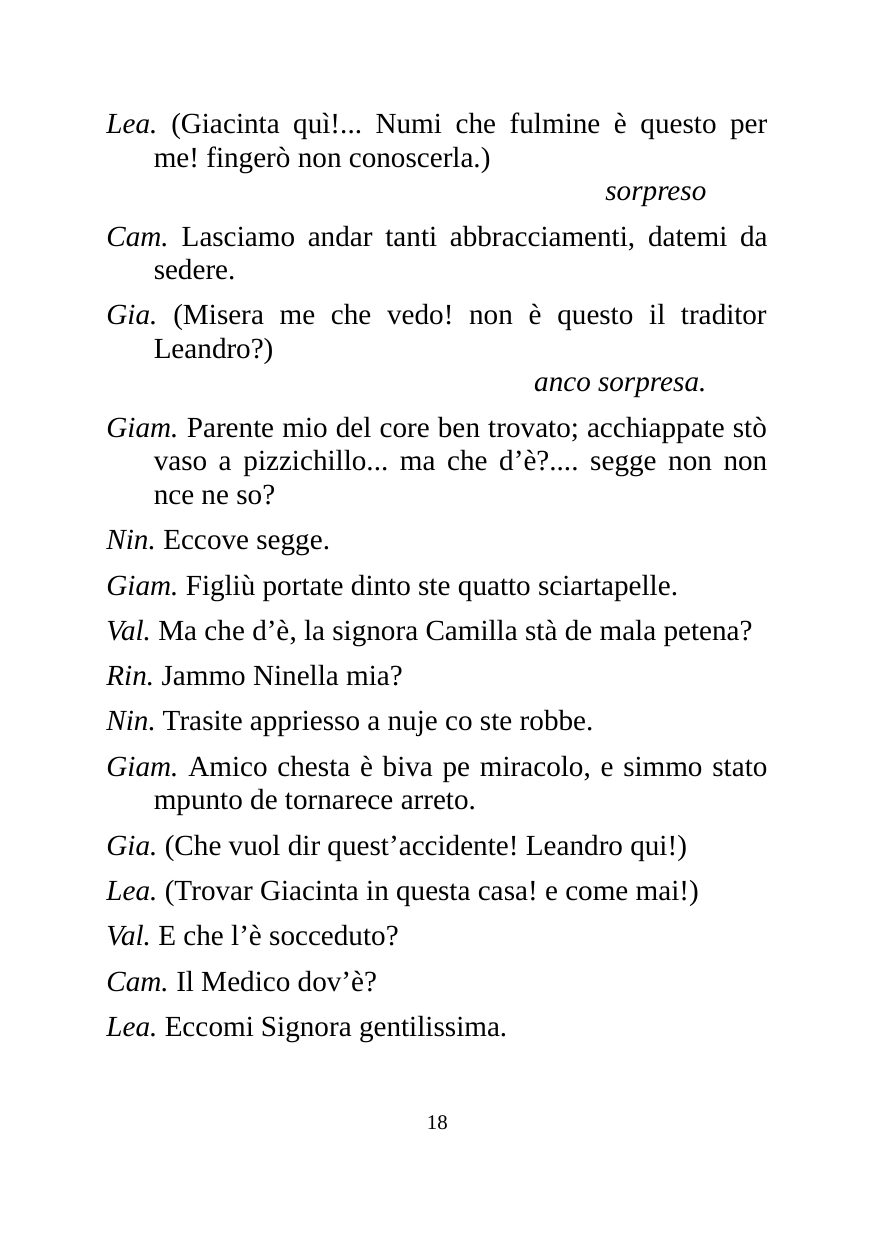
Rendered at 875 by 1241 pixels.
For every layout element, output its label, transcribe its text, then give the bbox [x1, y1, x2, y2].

text Rin. Jammo Ninella mia? [106, 658, 768, 692]
text Lea. (Trovar Giacinta in questa casa! e come mai!) [106, 873, 768, 907]
text Giam. Amico chesta è biva pe miracolo, e simmo stato mpunto de tornarece arreto. [106, 749, 768, 816]
text Val. Ma che d’è, la signora Camilla stà de mala petena? [106, 613, 768, 646]
text Val. E che l’è socceduto? [106, 918, 768, 952]
text Lea. (Giacinta quì!... Numi che fulmine è questo per me! fingerò non conoscerla.) [106, 106, 768, 173]
text Gia. (Che vuol dir quest’accidente! Leandro qui!) [106, 828, 768, 861]
text Giam. Figliù portate dinto ste quatto sciartapelle. [106, 568, 768, 601]
text Nin. Trasite appriesso a nuje co ste robbe. [106, 703, 768, 737]
text sorpreso [142, 173, 709, 207]
text Gia. (Misera me che vedo! non è questo il traditor Leandro?) [106, 297, 768, 364]
text Cam. Lasciamo andar tanti abbracciamenti, datemi da sedere. [106, 219, 768, 286]
text Cam. Il Medico dov’è? [106, 964, 768, 997]
text anco sorpresa. [142, 364, 709, 398]
text Giam. Parente mio del core ben trovato; acchiappate stò vaso a pizzichillo... ma che d’è?.... segge non non nce ne so? [106, 410, 768, 511]
text Lea. Eccomi Signora gentilissima. [106, 1009, 768, 1042]
text Nin. Eccove segge. [106, 522, 768, 556]
